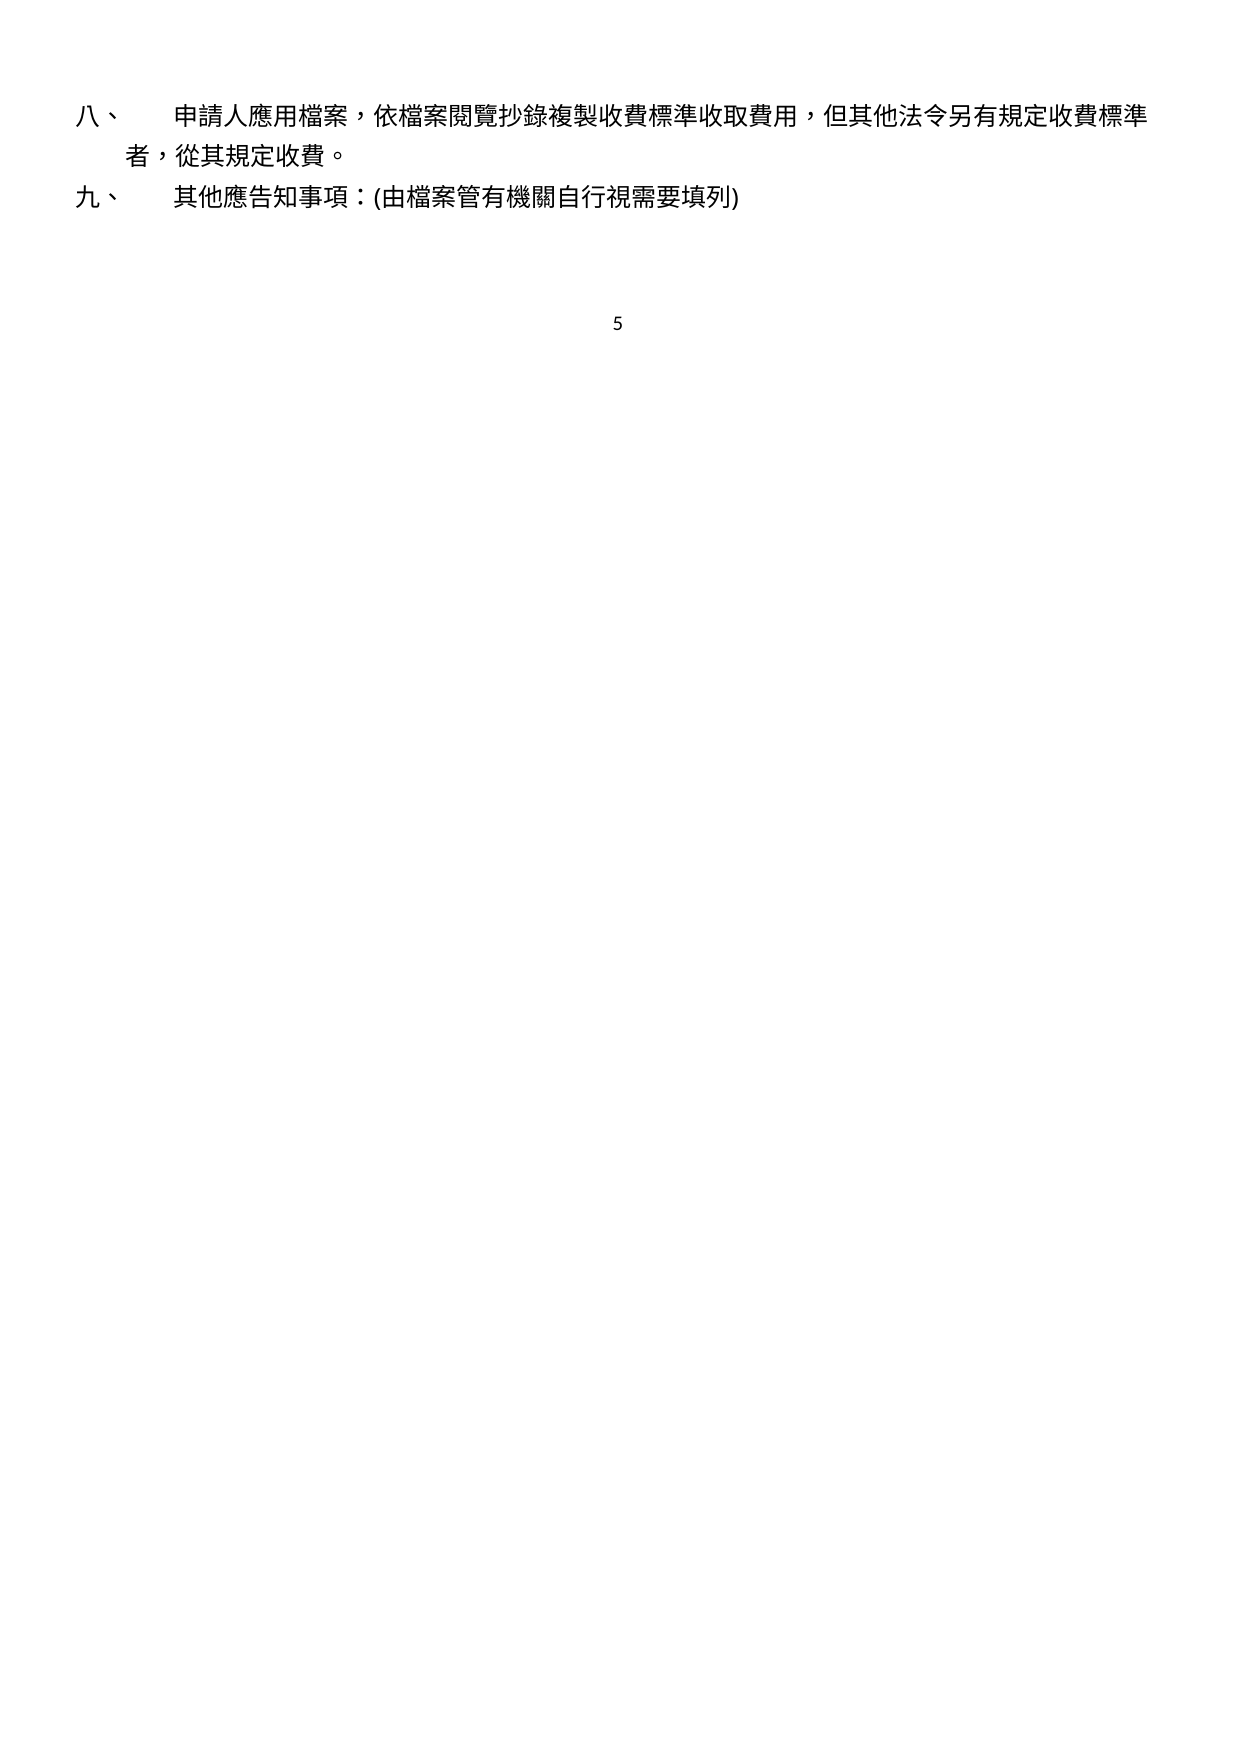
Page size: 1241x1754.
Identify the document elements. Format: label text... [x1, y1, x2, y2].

list 其他應告知事項：(由檔案管有機關自行視需要填列) [174, 178, 1170, 214]
text 5 [74, 310, 1166, 336]
list 申請人應用檔案，依檔案閱覽抄錄複製收費標準收取費用，但其他法令另有規定收費標準者，從其規定收費。 [75, 96, 1170, 173]
